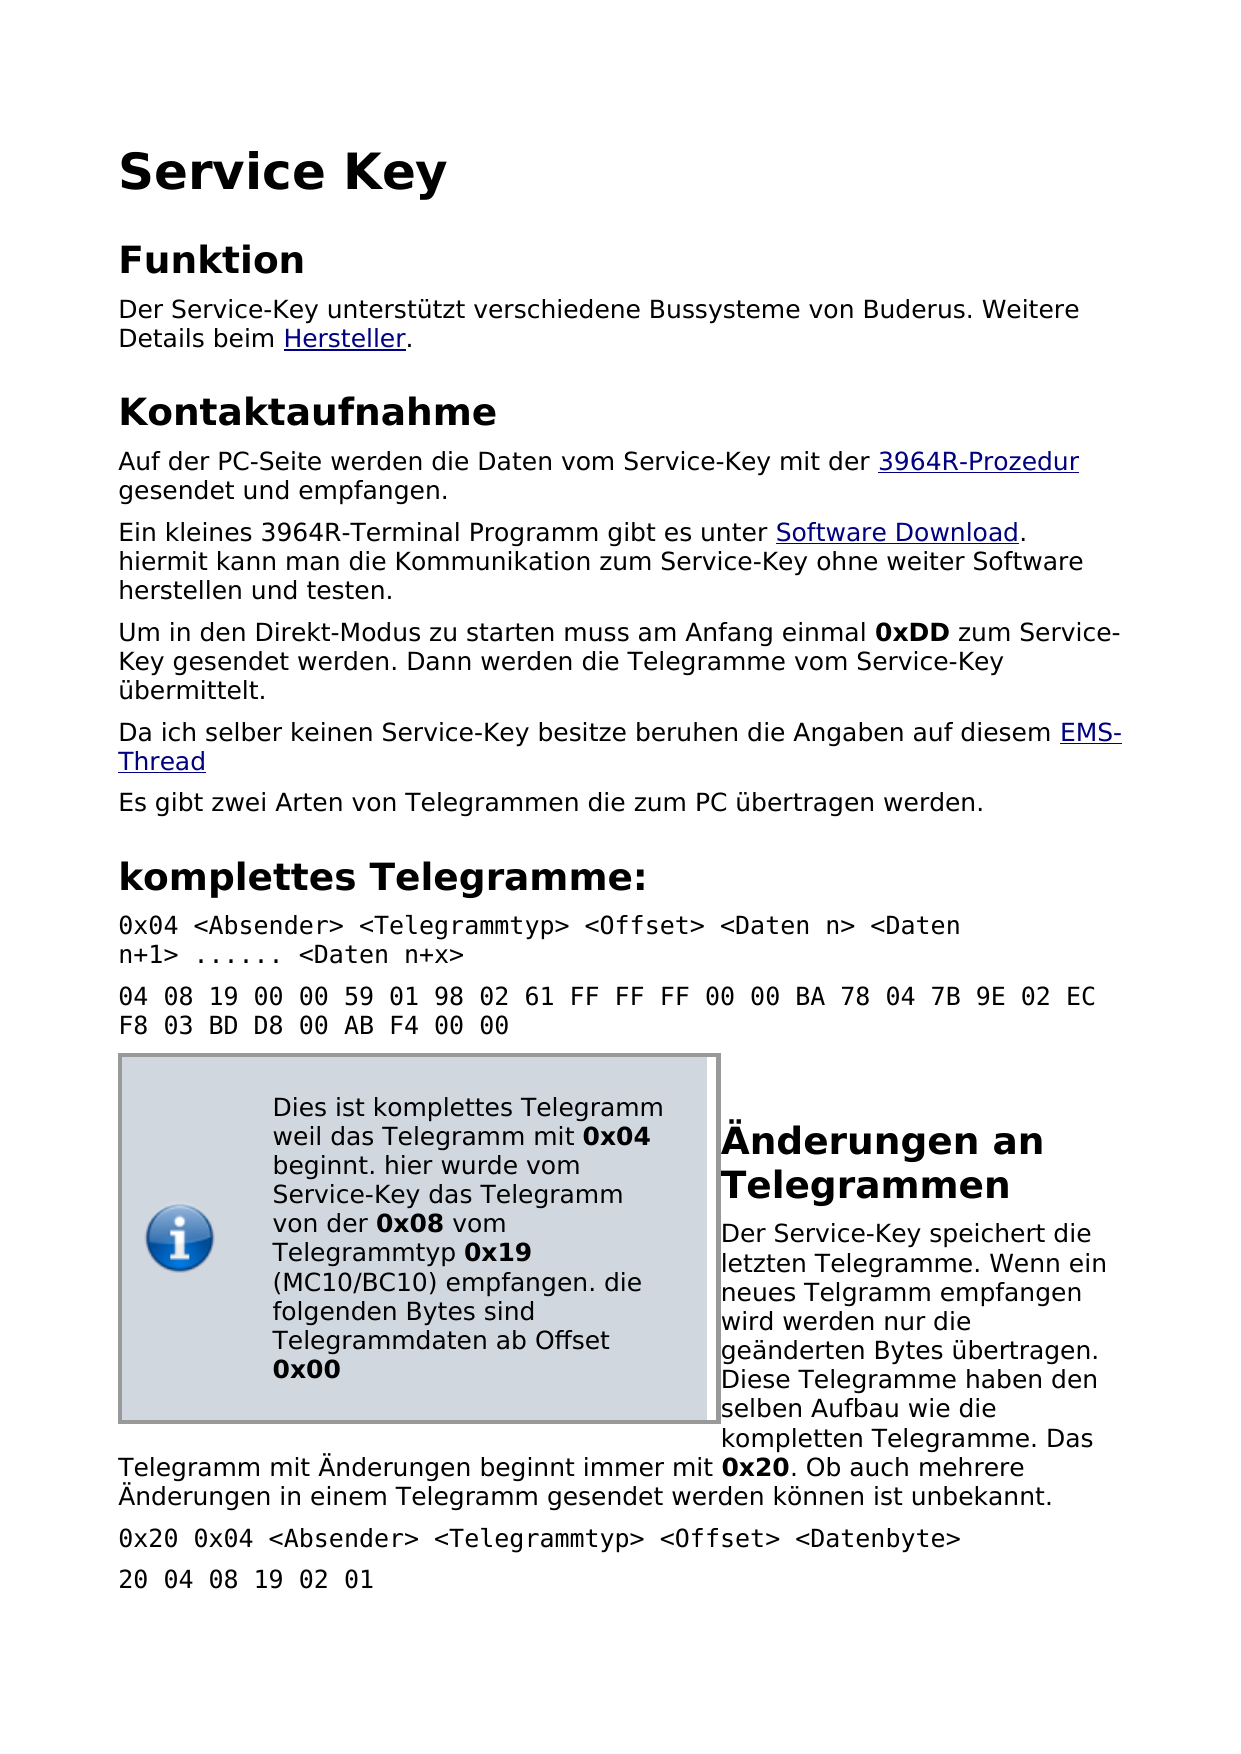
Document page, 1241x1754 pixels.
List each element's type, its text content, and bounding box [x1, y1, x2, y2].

text Ein kleines 3964R-Terminal Programm gibt es unter Software Download. hiermit kann man die Kommunikation zum Service-Key ohne weiter Software herstellen und testen. [118, 518, 1122, 605]
table_header [122, 1057, 237, 1420]
text 04 08 19 00 00 59 01 98 02 61 FF FF FF 00 00 BA 78 04 7B 9E 02 EC F8 03 BD D8 00 AB F4 00 00 [118, 982, 1122, 1041]
text Der Service-Key unterstützt verschiedene Bussysteme von Buderus. Weitere Details beim Hersteller. [118, 295, 1122, 353]
subtitle komplettes Telegramme: [118, 855, 1122, 899]
subtitle Funktion [118, 239, 1122, 282]
table_header Dies ist komplettes Telegramm weil das Telegramm mit 0x04 beginnt. hier wurde vom Service-Key das Telegramm von der 0x08 vom Telegrammtyp 0x19 (MC10/BC10) empfangen. die folgenden Bytes sind Telegrammdaten ab Offset 0x00 [237, 1057, 707, 1420]
picture [142, 1201, 218, 1276]
text Auf der PC-Seite werden die Daten vom Service-Key mit der 3964R-Prozedur gesendet und empfangen. [118, 447, 1122, 505]
text Der Service-Key speichert die letzten Telegramme. Wenn ein neues Telgramm empfangen wird werden nur die geänderten Bytes übertragen. Diese Telegramme haben den selben Aufbau wie die kompletten Telegramme. Das Telegramm mit Änderungen beginnt immer mit 0x20. Ob auch mehrere Änderungen in einem Telegramm gesendet werden können ist unbekannt. [118, 1219, 1122, 1511]
subtitle Service Key [118, 143, 1122, 201]
text Da ich selber keinen Service-Key besitze beruhen die Angaben auf diesem EMS-Thread [118, 718, 1122, 776]
text 0x04 <Absender> <Telegrammtyp> <Offset> <Daten n> <Daten n+1> ...... <Daten n+x> [118, 911, 1122, 970]
text Es gibt zwei Arten von Telegrammen die zum PC übertragen werden. [118, 789, 1122, 818]
text 20 04 08 19 02 01 [118, 1565, 1122, 1594]
text Um in den Direkt-Modus zu starten muss am Anfang einmal 0xDD zum Service-Key gesendet werden. Dann werden die Telegramme vom Service-Key übermittelt. [118, 618, 1122, 705]
text 0x20 0x04 <Absender> <Telegrammtyp> <Offset> <Datenbyte> [118, 1524, 1122, 1553]
subtitle Kontaktaufnahme [118, 391, 1122, 434]
subtitle Änderungen an Telegrammen [721, 1120, 1122, 1207]
